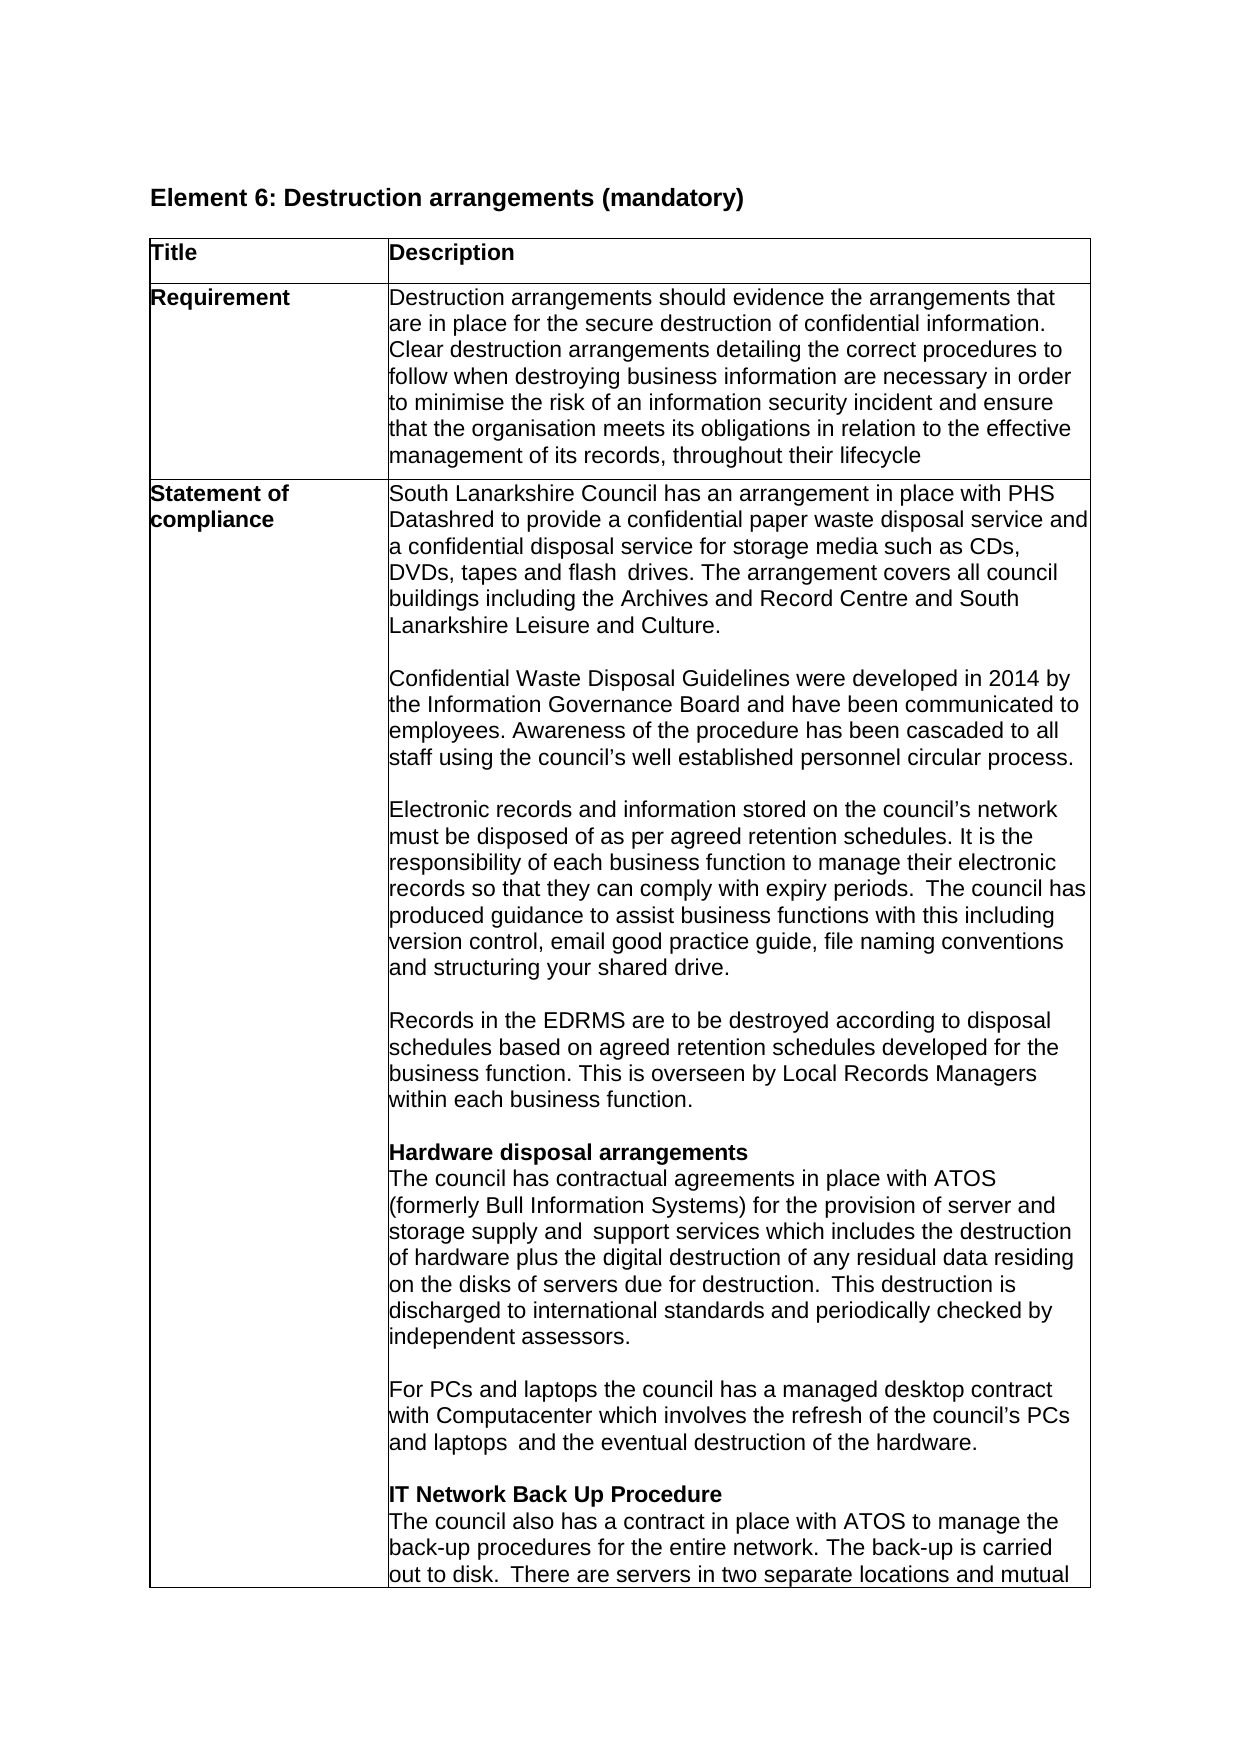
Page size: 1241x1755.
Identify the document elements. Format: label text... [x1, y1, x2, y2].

table_cell Requirement [151, 284, 388, 479]
table_cell South Lanarkshire Council has an arrangement in place with PHS Datashred to provide a confidential paper waste disposal service and a confidential disposal service for storage media such as CDs, DVDs, tapes and flash drives. The arrangement covers all council buildings including the Archives and Record Centre and South Lanarkshire Leisure and Culture. Confidential Waste Disposal Guidelines were developed in 2014 by the Information Governance Board and have been communicated to employees. Awareness of the procedure has been cascaded to all staff using the council’s well established personnel circular process. Electronic records and information stored on the council’s network must be disposed of as per agreed retention schedules. It is the responsibility of each business function to manage their electronic records so that they can comply with expiry periods. The council has produced guidance to assist business functions with this including version control, email good practice guide, file naming conventions and structuring your shared drive. Records in the EDRMS are to be destroyed according to disposal schedules based on agreed retention schedules developed for the business function. This is overseen by Local Records Managers within each business function. Hardware disposal arrangements The council has contractual agreements in place with ATOS (formerly Bull Information Systems) for the provision of server and storage supply and support services which includes the destruction of hardware plus the digital destruction of any residual data residing on the disks of servers due for destruction. This destruction is discharged to international standards and periodically checked by independent assessors. For PCs and laptops the council has a managed desktop contract with Computacenter which involves the refresh of the council’s PCs and laptops and the eventual destruction of the hardware. IT Network Back Up Procedure The council also has a contract in place with ATOS to manage the back-up procedures for the entire network. The back-up is carried out to disk. There are servers in two separate locations and mutual [389, 480, 1090, 1587]
table_header Description [389, 239, 1090, 282]
table_cell Statement of compliance [151, 480, 388, 1587]
table_header Title [151, 239, 388, 282]
table_cell Destruction arrangements should evidence the arrangements that are in place for the secure destruction of confidential information. Clear destruction arrangements detailing the correct procedures to follow when destroying business information are necessary in order to minimise the risk of an information security incident and ensure that the organisation meets its obligations in relation to the effective management of its records, throughout their lifecycle [389, 284, 1090, 479]
subtitle Element 6: Destruction arrangements (mandatory) [150, 183, 1091, 212]
